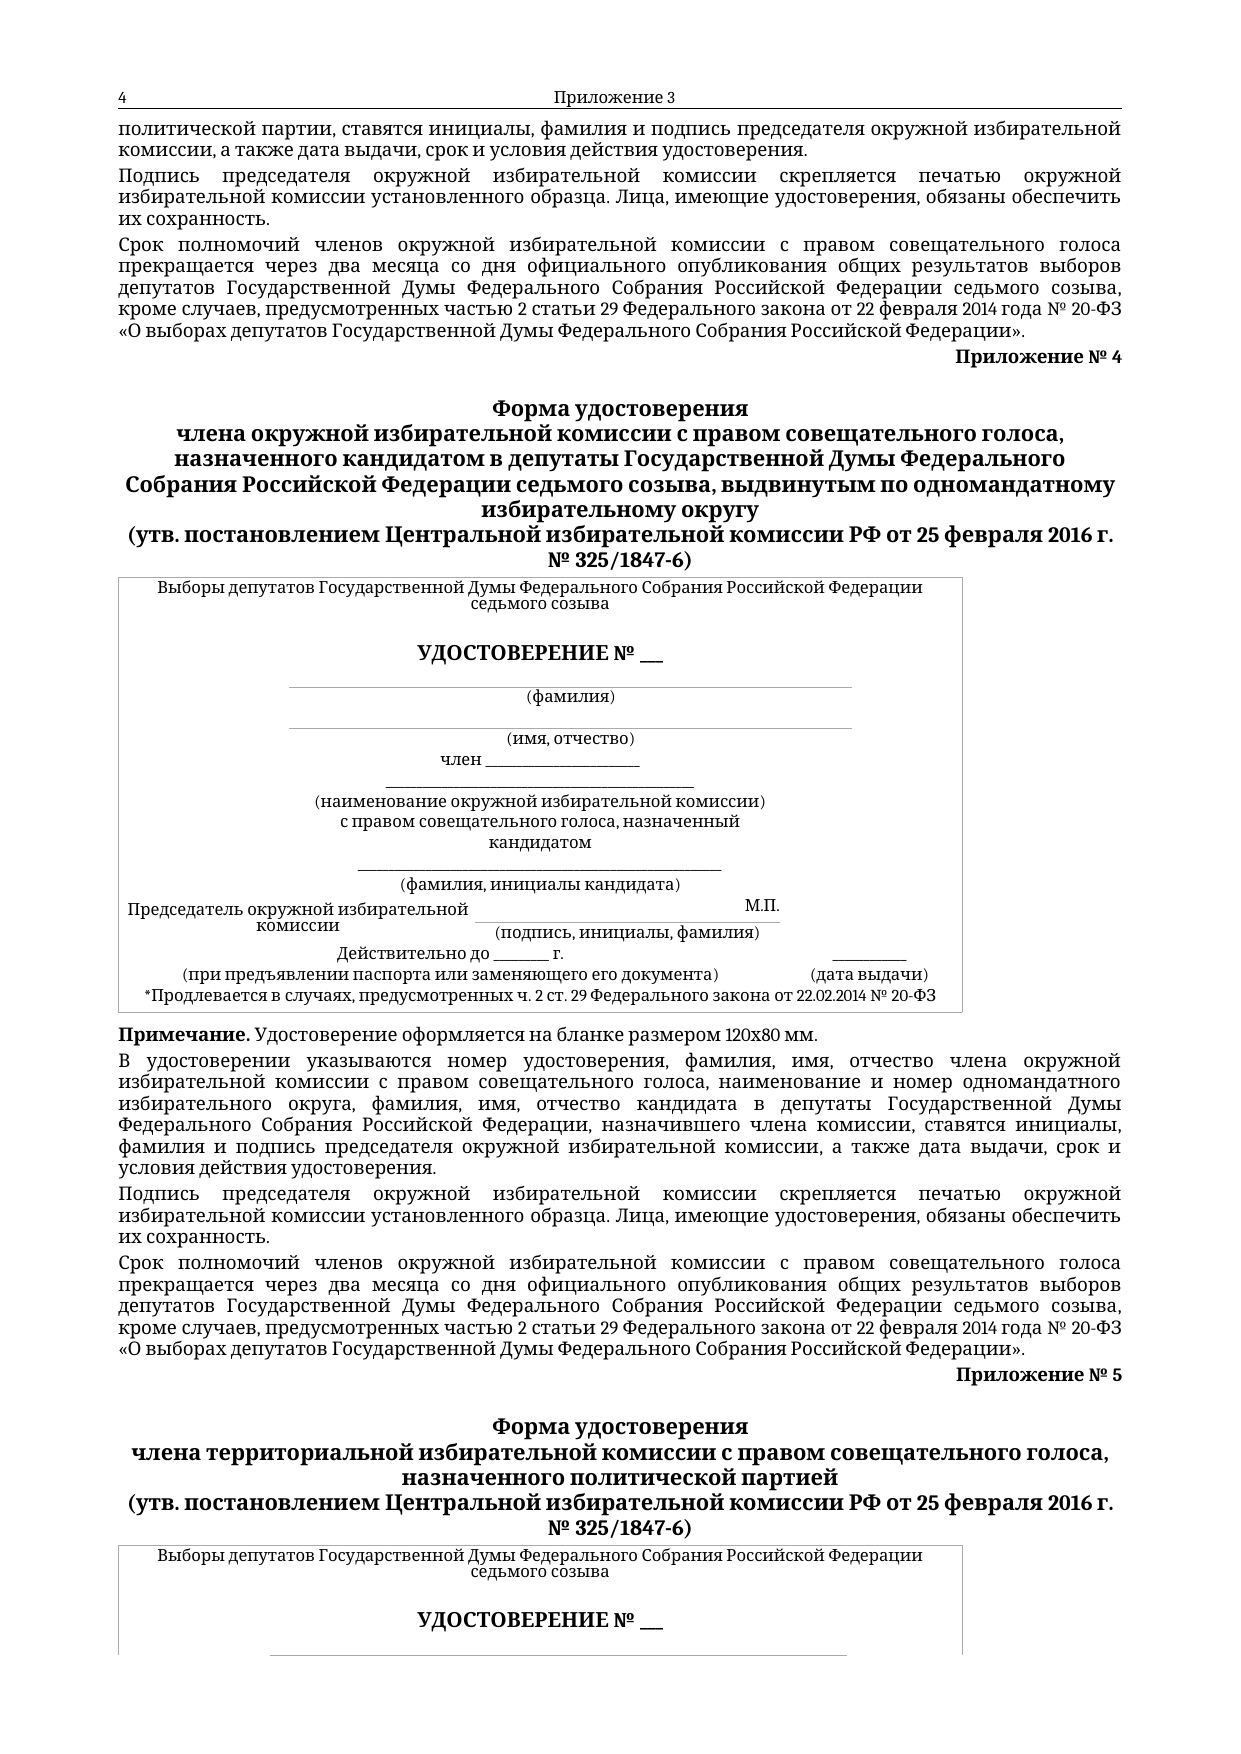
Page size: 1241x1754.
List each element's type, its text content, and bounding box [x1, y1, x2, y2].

table_header Выборы депутатов Государственной Думы Федерального Собрания Российской Федерации седьмого созыва [119, 1546, 962, 1586]
subtitle Форма удостоверения члена окружной избирательной комиссии с правом совещательного голоса, назначенного кандидатом в депутаты Государственной Думы Федерального Собрания Российской Федерации седьмого созыва, выдвинутым по одномандатному избирательному округу (утв. постановлением Центральной избирательной комиссии РФ от 25 февраля 2016 г. № 325/1847-6) [118, 397, 1122, 573]
table_cell [852, 669, 962, 711]
table_cell [847, 1637, 962, 1654]
table_cell (имя, отчество) [289, 729, 852, 752]
text Срок полномочий членов окружной избирательной комиссии с правом совещательного голоса прекращается через два месяца со дня официального опубликования общих результатов выборов депутатов Государственной Думы Федерального Собрания Российской Федерации седьмого созыва, кроме случаев, предусмотренных частью 2 статьи 29 Федерального закона от 22 февраля 2014 года № 20-ФЗ «О выборах депутатов Государственной Думы Федерального Собрания Российской Федерации». [118, 1252, 1122, 1360]
table_cell (подпись, инициалы, фамилия) [475, 923, 779, 946]
table_cell [119, 1637, 269, 1654]
text Срок полномочий членов окружной избирательной комиссии с правом совещательного голоса прекращается через два месяца со дня официального опубликования общих результатов выборов депутатов Государственной Думы Федерального Собрания Российской Федерации седьмого созыва, кроме случаев, предусмотренных частью 2 статьи 29 Федерального закона от 22 февраля 2014 года № 20-ФЗ «О выборах депутатов Государственной Думы Федерального Собрания Российской Федерации». [118, 234, 1122, 342]
table_header Выборы депутатов Государственной Думы Федерального Собрания Российской Федерации седьмого созыва [119, 578, 962, 618]
table_cell с правом совещательного голоса, назначенный кандидатом ___________________________________________________________ (фамилия, инициалы кандидата) [119, 815, 962, 898]
text Примечание. Удостоверение оформляется на бланке размером 120х80 мм. [118, 1024, 1122, 1046]
text Подпись председателя окружной избирательной комиссии скрепляется печатью окружной избирательной комиссии установленного образца. Лица, имеющие удостоверения, обязаны обеспечить их сохранность. [118, 1184, 1122, 1248]
subtitle Форма удостоверения члена территориальной избирательной комиссии с правом совещательного голоса, назначенного политической партией (утв. постановлением Центральной избирательной комиссии РФ от 25 февраля 2016 г. № 325/1847-6) [118, 1415, 1122, 1541]
table_cell Действительно до _________ г. (при предъявлении паспорта или заменяющего его документа) [119, 946, 779, 988]
table_cell [119, 669, 289, 711]
table_cell М.П. [475, 898, 779, 922]
text Приложение № 5 [118, 1364, 1122, 1386]
table_cell [289, 711, 852, 728]
table_cell [270, 1637, 847, 1654]
table_cell член _________________________ __________________________________________________ (наименование окружной избирательной комиссии) [119, 752, 962, 814]
table_cell *Продлевается в случаях, предусмотренных ч. 2 ст. 29 Федерального закона от 22.02.2014 № 20-ФЗ [119, 988, 962, 1012]
table_cell [852, 711, 962, 752]
text политической партии, ставятся инициалы, фамилия и подпись председателя окружной избирательной комиссии, а также дата выдачи, срок и условия действия удостоверения. [118, 118, 1122, 161]
table_cell УДОСТОВЕРЕНИЕ № ___ [119, 1586, 962, 1637]
table_cell [780, 898, 962, 946]
table_cell (фамилия) [289, 688, 852, 711]
table_cell [289, 669, 852, 687]
table_cell Председатель окружной избирательной комиссии [119, 898, 475, 946]
table_cell УДОСТОВЕРЕНИЕ № ___ [119, 618, 962, 669]
text Подпись председателя окружной избирательной комиссии скрепляется печатью окружной избирательной комиссии установленного образца. Лица, имеющие удостоверения, обязаны обеспечить их сохранность. [118, 165, 1122, 230]
text Приложение № 4 [118, 346, 1122, 368]
text В удостоверении указываются номер удостоверения, фамилия, имя, отчество члена окружной избирательной комиссии с правом совещательного голоса, наименование и номер одномандатного избирательного округа, фамилия, имя, отчество кандидата в депутаты Государственной Думы Федерального Собрания Российской Федерации, назначившего члена комиссии, ставятся инициалы, фамилия и подпись председателя окружной избирательной комиссии, а также дата выдачи, срок и условия действия удостоверения. [118, 1050, 1122, 1179]
table_cell ____________ (дата выдачи) [780, 946, 962, 988]
table_cell [119, 711, 289, 752]
